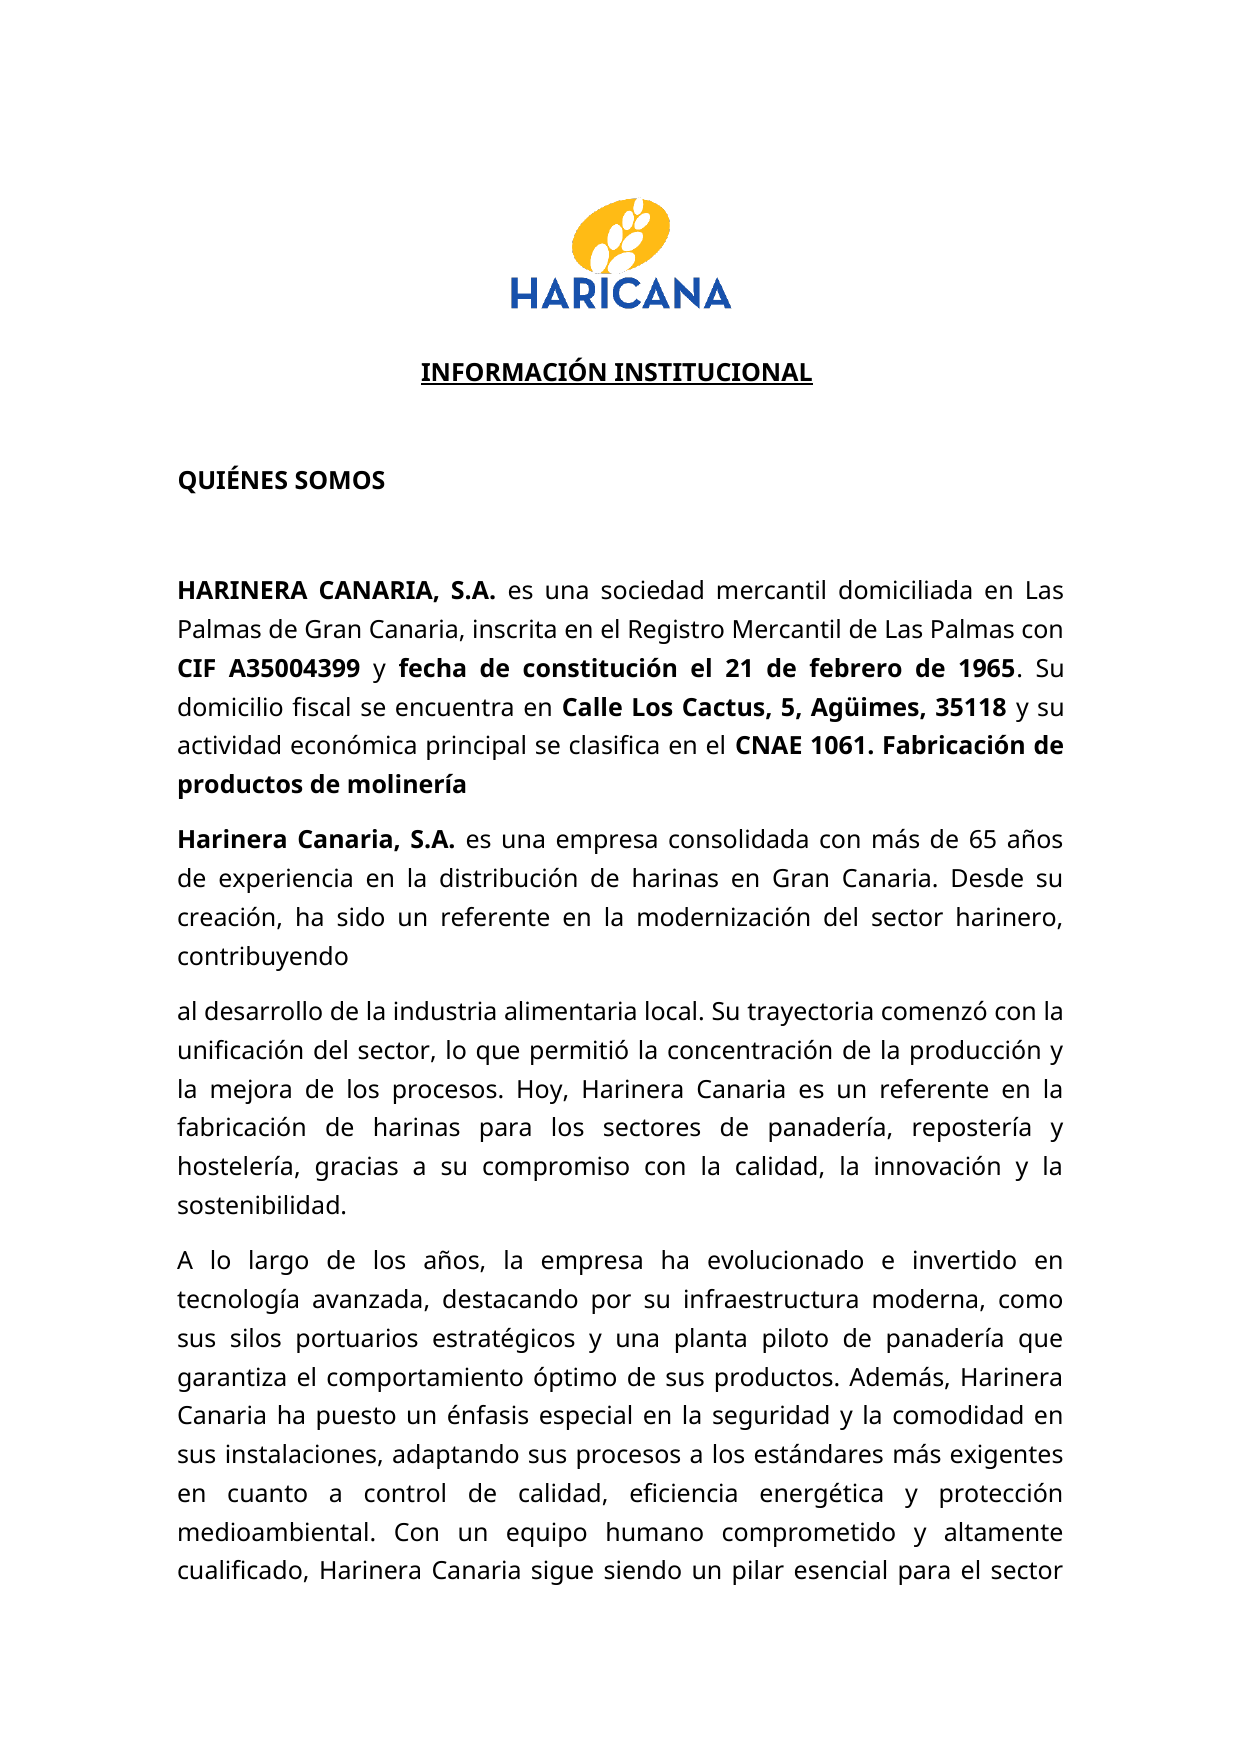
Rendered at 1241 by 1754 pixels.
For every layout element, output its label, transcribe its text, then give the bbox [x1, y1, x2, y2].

text A lo largo de los años, la empresa ha evolucionado e invertido en tecnología avanzada, destacando por su infraestructura moderna, como sus silos portuarios estratégicos y una planta piloto de panadería que garantiza el comportamiento óptimo de sus productos. Además, Harinera Canaria ha puesto un énfasis especial en la seguridad y la comodidad en sus instalaciones, adaptando sus procesos a los estándares más exigentes en cuanto a control de calidad, eficiencia energética y protección medioambiental. Con un equipo humano comprometido y altamente cualificado, Harinera Canaria sigue siendo un pilar esencial para el sector [177, 1243, 1064, 1587]
text Harinera Canaria, S.A. es una empresa consolidada con más de 65 años de experiencia en la distribución de harinas en Gran Canaria. Desde su creación, ha sido un referente en la modernización del sector harinero, contribuyendo [177, 822, 1064, 972]
text INFORMACIÓN INSTITUCIONAL [177, 354, 1063, 388]
text QUIÉNES SOMOS [177, 462, 1063, 497]
text HARINERA CANARIA, S.A. es una sociedad mercantil domiciliada en Las Palmas de Gran Canaria, inscrita en el Registro Mercantil de Las Palmas con CIF A35004399 y fecha de constitución el 21 de febrero de 1965. Su domicilio fiscal se encuentra en Calle Los Cactus, 5, Agüimes, 35118 y su actividad económica principal se clasifica en el CNAE 1061. Fabricación de productos de molinería [177, 573, 1064, 801]
text al desarrollo de la industria alimentaria local. Su trayectoria comenzó con la unificación del sector, lo que permitió la concentración de la producción y la mejora de los procesos. Hoy, Harinera Canaria es un referente en la fabricación de harinas para los sectores de panadería, repostería y hostelería, gracias a su compromiso con la calidad, la innovación y la sostenibilidad. [177, 994, 1064, 1222]
